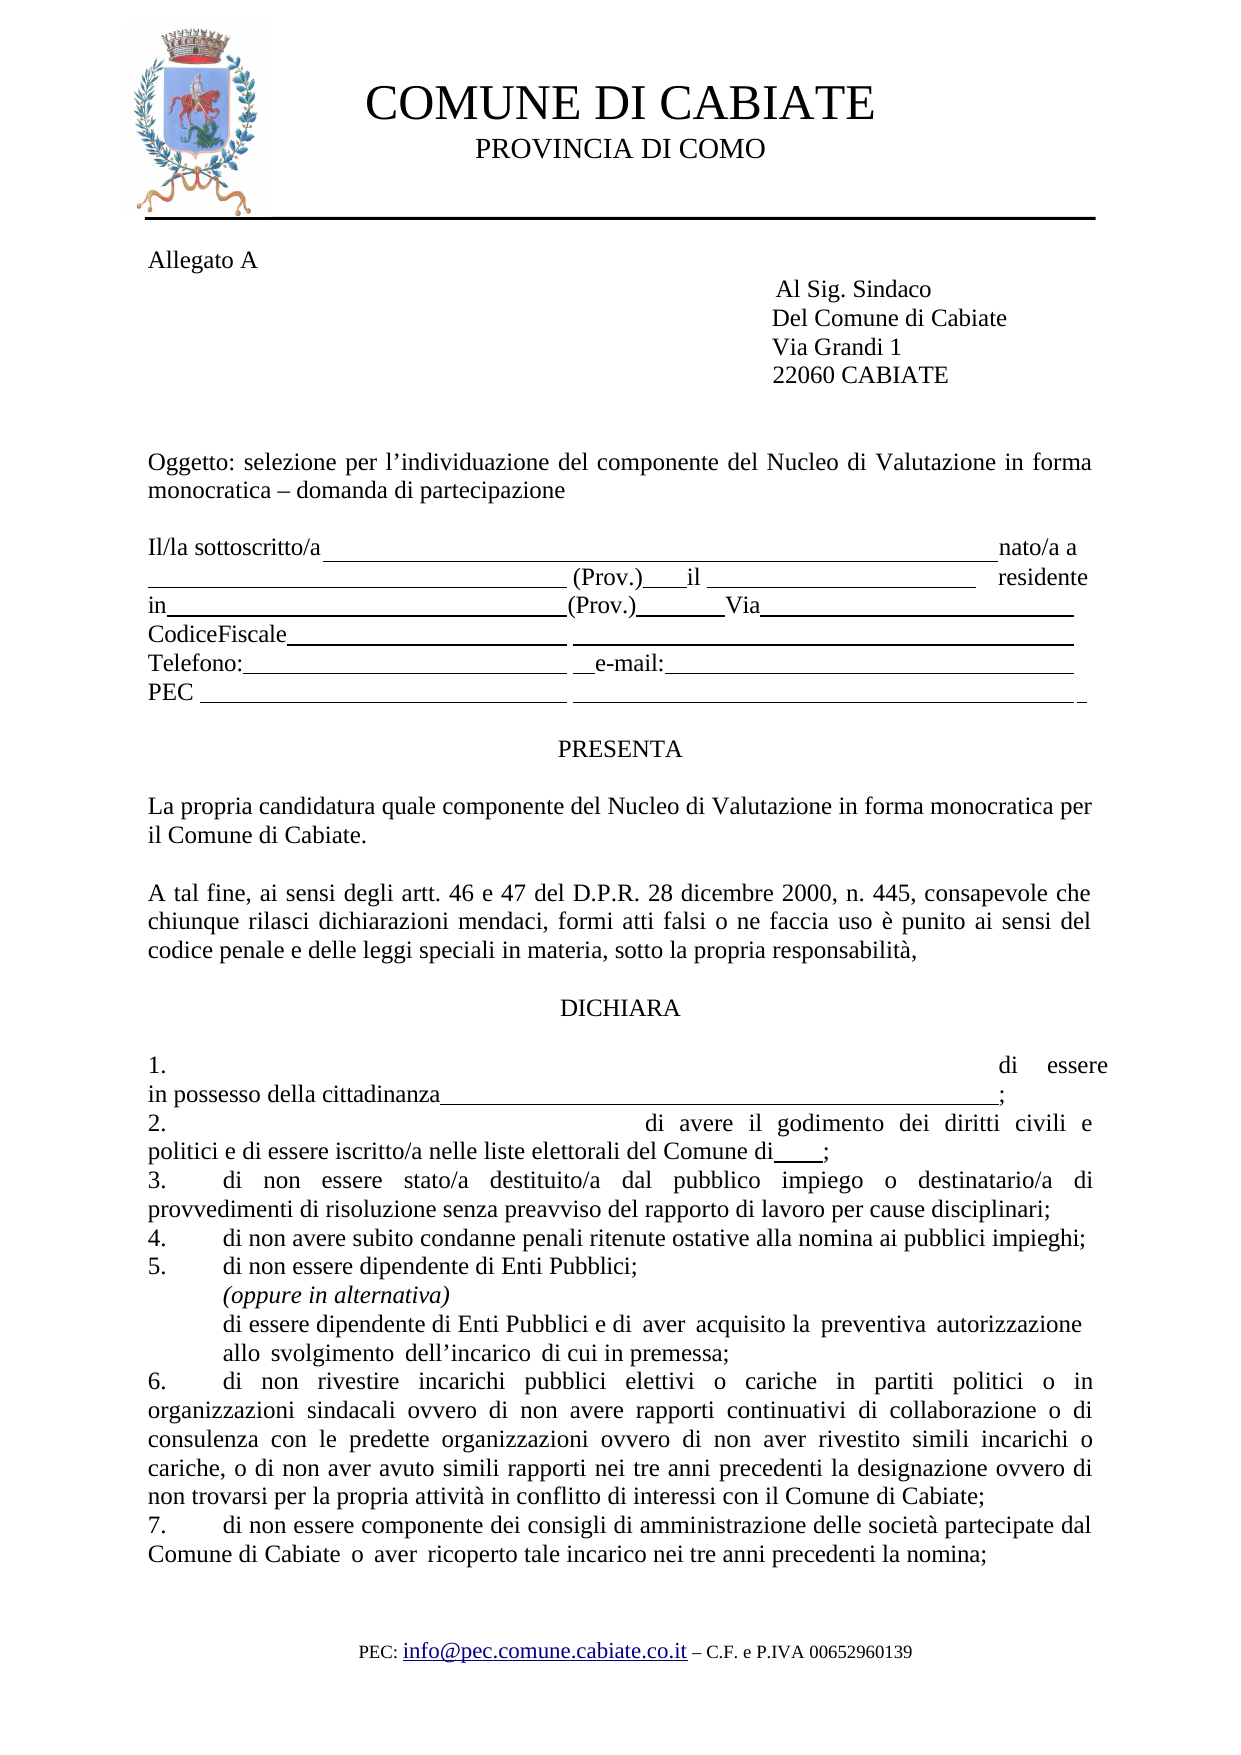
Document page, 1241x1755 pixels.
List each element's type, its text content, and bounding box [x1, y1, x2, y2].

list di non essere componente dei consigli di amministrazione delle società partecipate dal Comune di Cabiate o aver ricoperto tale incarico nei tre anni precedenti la nomina; [148, 1510, 1093, 1568]
list di non rivestire incarichi pubblici elettivi o cariche in partiti politici o in organizzazioni sindacali ovvero di non avere rapporti continuativi di collaborazione o di consulenza con le predette organizzazioni ovvero di non aver rivestito simili incarichi o cariche, o di non aver avuto simili rapporti nei tre anni precedenti la designazione ovvero di non trovarsi per la propria attività in conflitto di interessi con il Comune di Cabiate; [148, 1366, 1093, 1510]
list di avere il godimento dei diritti civili e politici e di essere iscritto/a nelle liste elettorali del Comune di ; [148, 1108, 1093, 1165]
text (oppure in alternativa) [223, 1280, 1108, 1309]
text PRESENTA [148, 734, 1093, 763]
text (Prov.) il residente in (Prov.) Via CodiceFiscale Telefono: e-mail: PEC [148, 562, 1088, 705]
text Allegato A [148, 245, 1108, 274]
list di non essere dipendente di Enti Pubblici; [148, 1251, 1108, 1280]
text La propria candidatura quale componente del Nucleo di Valutazione in forma monocratica per il Comune di Cabiate. [148, 791, 1092, 849]
text Il/la sottoscritto/a nato/a a [148, 533, 1108, 562]
text Al Sig. Sindaco [775, 274, 1108, 303]
text Via Grandi 1 [771, 332, 1108, 360]
text di essere dipendente di Enti Pubblici e di aver acquisito la preventiva autorizzazione allo svolgimento dell’incarico di cui in premessa; [223, 1309, 1108, 1366]
text DICHIARA [148, 993, 1093, 1021]
text Del Comune di Cabiate [771, 303, 1108, 332]
text Oggetto: selezione per l’individuazione del componente del Nucleo di Valutazione in forma monocratica – domanda di partecipazione [148, 447, 1093, 504]
text 22060 CABIATE [772, 360, 1108, 389]
list di non avere subito condanne penali ritenute ostative alla nomina ai pubblici impieghi; [148, 1223, 1108, 1251]
text A tal fine, ai sensi degli artt. 46 e 47 del D.P.R. 28 dicembre 2000, n. 445, consapevole che chiunque rilasci dichiarazioni mendaci, formi atti falsi o ne faccia uso è punito ai sensi del codice penale e delle leggi speciali in materia, sotto la propria responsabilità, [148, 878, 1093, 964]
list di essere in possesso della cittadinanza ; [148, 1050, 1108, 1108]
list di non essere stato/a destituito/a dal pubblico impiego o destinatario/a di provvedimenti di risoluzione senza preavviso del rapporto di lavoro per cause disciplinari; [148, 1165, 1093, 1223]
